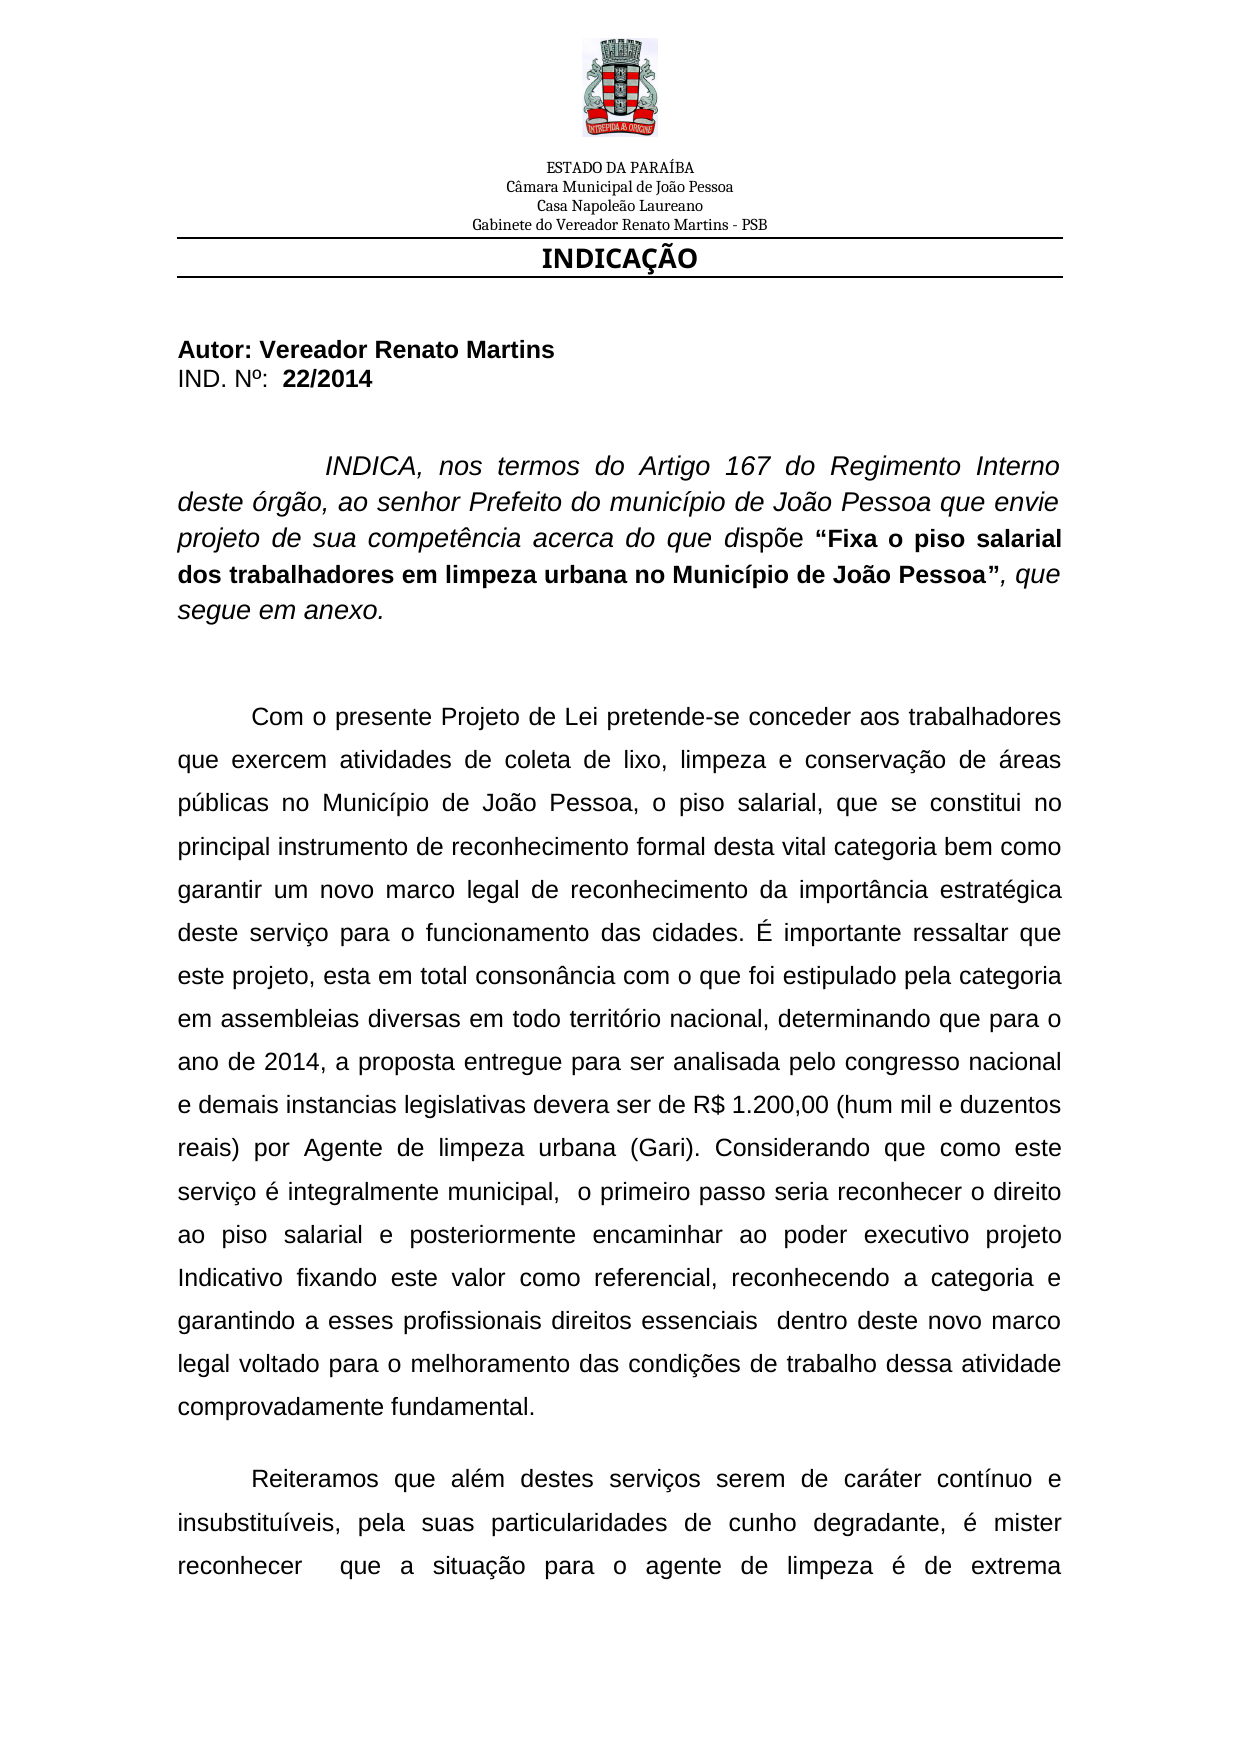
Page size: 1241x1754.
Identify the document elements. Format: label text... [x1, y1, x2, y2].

text INDICAÇÃO [177, 239, 1063, 276]
text INDICA, nos termos do Artigo 167 do Regimento Interno deste órgão, ao senhor Prefeito do município de João Pessoa que envie projeto de sua competência acerca do que dispõe “Fixa o piso salarial dos trabalhadores em limpeza urbana no Município de João Pessoa”, que segue em anexo. [177, 450, 1063, 625]
text Com o presente Projeto de Lei pretende-se conceder aos trabalhadores que exercem atividades de coleta de lixo, limpeza e conservação de áreas públicas no Município de João Pessoa, o piso salarial, que se constitui no principal instrumento de reconhecimento formal desta vital categoria bem como garantir um novo marco legal de reconhecimento da importância estratégica deste serviço para o funcionamento das cidades. É importante ressaltar que este projeto, esta em total consonância com o que foi estipulado pela categoria em assembleias diversas em todo território nacional, determinando que para o ano de 2014, a proposta entregue para ser analisada pelo congresso nacional e demais instancias legislativas devera ser de R$ 1.200,00 (hum mil e duzentos reais) por Agente de limpeza urbana (Gari). Considerando que como este serviço é integralmente municipal, o primeiro passo seria reconhecer o direito ao piso salarial e posteriormente encaminhar ao poder executivo projeto Indicativo fixando este valor como referencial, reconhecendo a categoria e garantindo a esses profissionais direitos essenciais dentro deste novo marco legal voltado para o melhoramento das condições de trabalho dessa atividade comprovadamente fundamental. [177, 702, 1063, 1421]
text IND. Nº: 22/2014 [177, 364, 1063, 393]
text Autor: Vereador Renato Martins [177, 335, 1063, 364]
picture [582, 38, 658, 137]
text Reiteramos que além destes serviços serem de caráter contínuo e insubstituíveis, pela suas particularidades de cunho degradante, é mister reconhecer que a situação para o agente de limpeza é de extrema [177, 1464, 1063, 1579]
